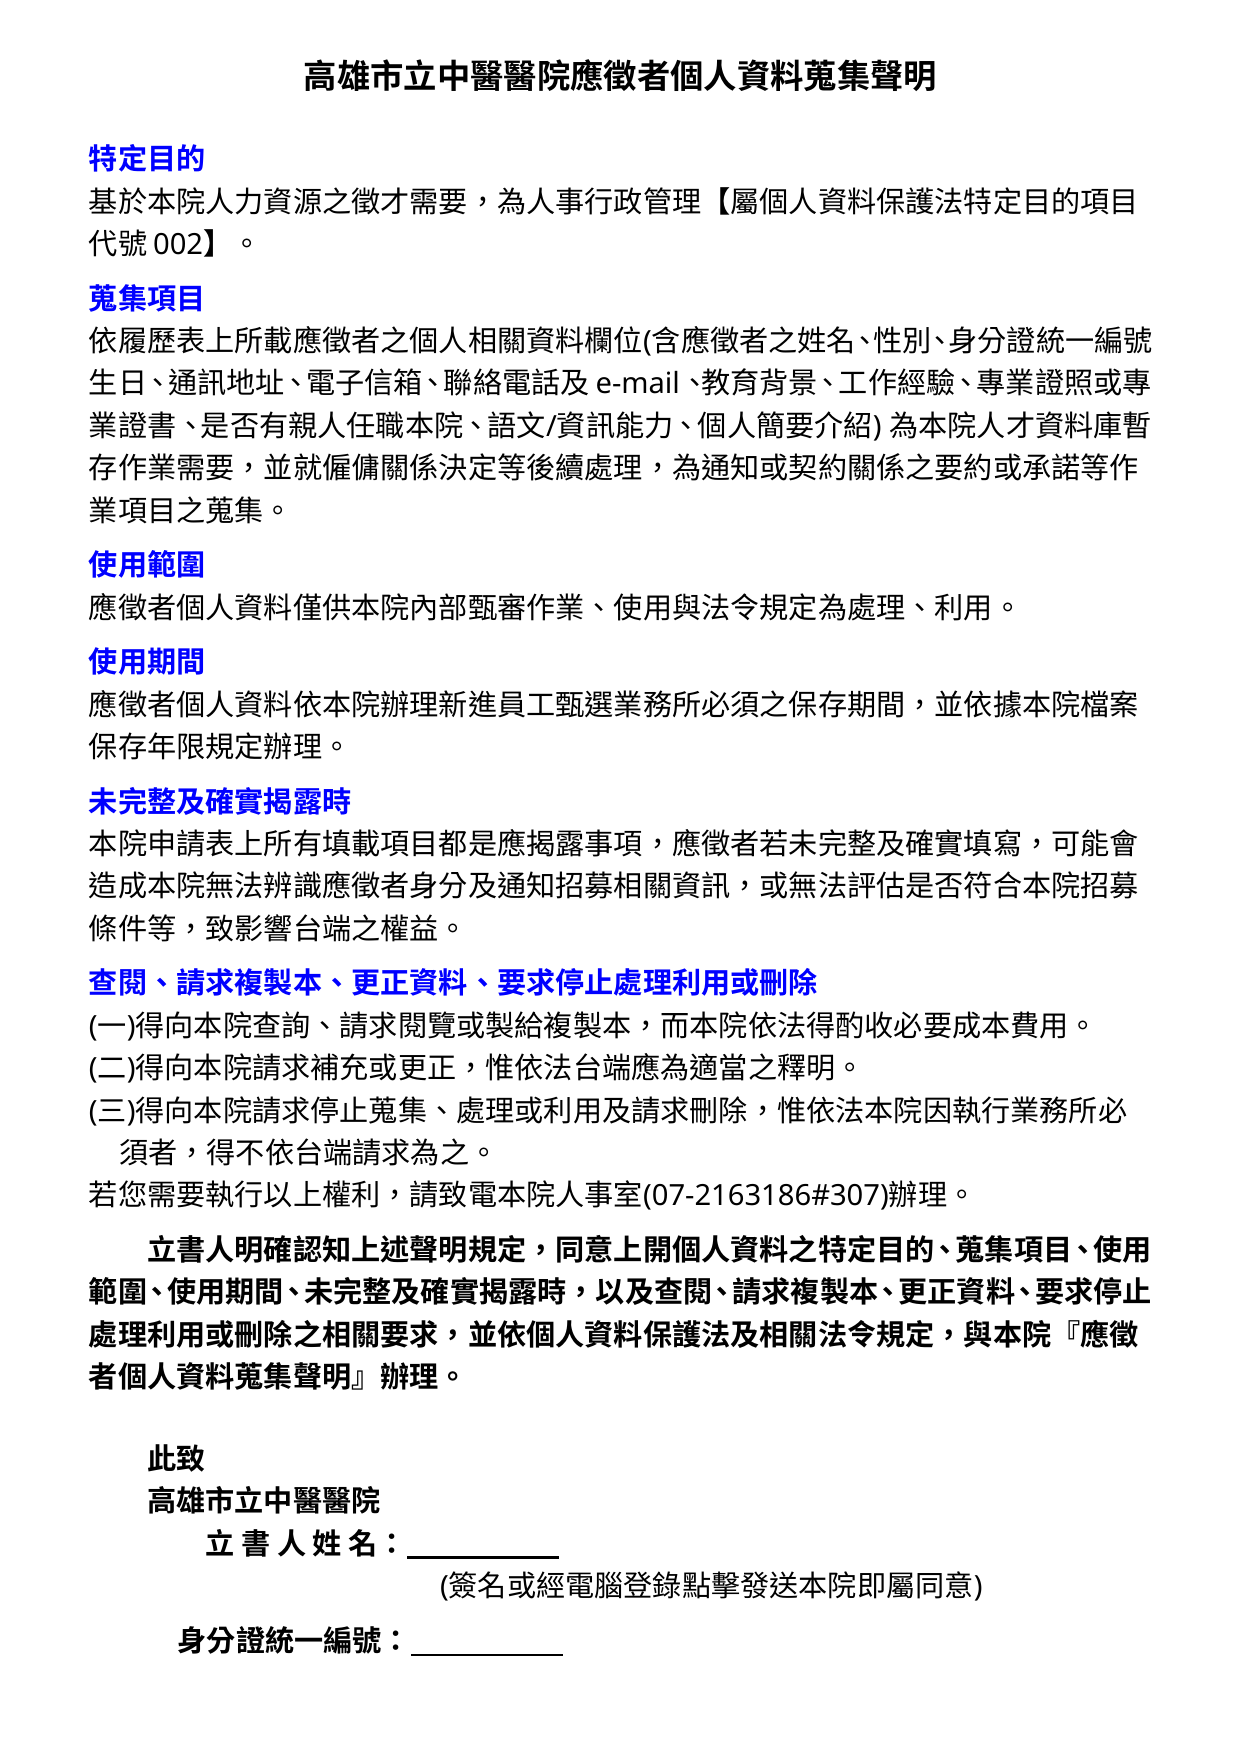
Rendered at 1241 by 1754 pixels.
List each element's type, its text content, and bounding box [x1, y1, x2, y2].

text (二)得向本院請求補充或更正，惟依法台端應為適當之釋明。 [89, 1045, 1152, 1087]
text 本院申請表上所有填載項目都是應揭露事項，應徵者若未完整及確實填寫，可能會造成本院無法辨識應徵者身分及通知招募相關資訊，或無法評估是否符合本院招募條件等，致影響台端之權益。 [89, 821, 1152, 948]
text 基於本院人力資源之徵才需要，為人事行政管理【屬個人資料保護法特定目的項目代號002】。 [89, 178, 1152, 263]
text 應徵者個人資料僅供本院內部甄審作業、使用與法令規定為處理、利用。 [89, 584, 1152, 627]
text 須者，得不依台端請求為之。 [89, 1129, 1152, 1172]
text 立書人明確認知上述聲明規定，同意上開個人資料之特定目的、蒐集項目、使用範圍、使用期間、未完整及確實揭露時，以及查閱、請求複製本、更正資料、要求停止處理利用或刪除之相關要求，並依個人資料保護法及相關法令規定，與本院『應徵者個人資料蒐集聲明』辦理。 [89, 1227, 1152, 1396]
text 查閱、請求複製本、更正資料、要求停止處理利用或刪除 [89, 960, 1152, 1002]
text 依履歷表上所載應徵者之個人相關資料欄位(含應徵者之姓名、性別、身分證統一編號、生日、通訊地址、電子信箱、聯絡電話及e-mail、教育背景、工作經驗、專業證照或專業證書、是否有親人任職本院、語文/資訊能力、個人簡要介紹) 為本院人才資料庫暫存作業需要，並就僱傭關係決定等後續處理，為通知或契約關係之要約或承諾等作業項目之蒐集。 [89, 318, 1152, 529]
text 蒐集項目 [89, 275, 1152, 318]
text 高雄市立中醫醫院應徵者個人資料蒐集聲明 [89, 50, 1152, 98]
text (三)得向本院請求停止蒐集、處理或利用及請求刪除，惟依法本院因執行業務所必 [89, 1087, 1152, 1129]
text 此致 [89, 1436, 1152, 1478]
text 使用範圍 [89, 542, 1152, 584]
text 應徵者個人資料依本院辦理新進員工甄選業務所必須之保存期間，並依據本院檔案保存年限規定辦理。 [89, 681, 1152, 766]
text 未完整及確實揭露時 [89, 778, 1152, 821]
text 若您需要執行以上權利，請致電本院人事室(07-2163186#307)辦理。 [89, 1172, 1152, 1214]
text 使用期間 [89, 639, 1152, 681]
text 特定目的 [89, 136, 1152, 178]
text 立 書 人 姓 名： [89, 1520, 1152, 1562]
text 高雄市立中醫醫院 [89, 1478, 1152, 1520]
text (簽名或經電腦登錄點擊發送本院即屬同意) [89, 1562, 1152, 1605]
text (一)得向本院查詢、請求閱覽或製給複製本，而本院依法得酌收必要成本費用。 [89, 1002, 1152, 1045]
text 身分證統一編號： [89, 1617, 1152, 1660]
